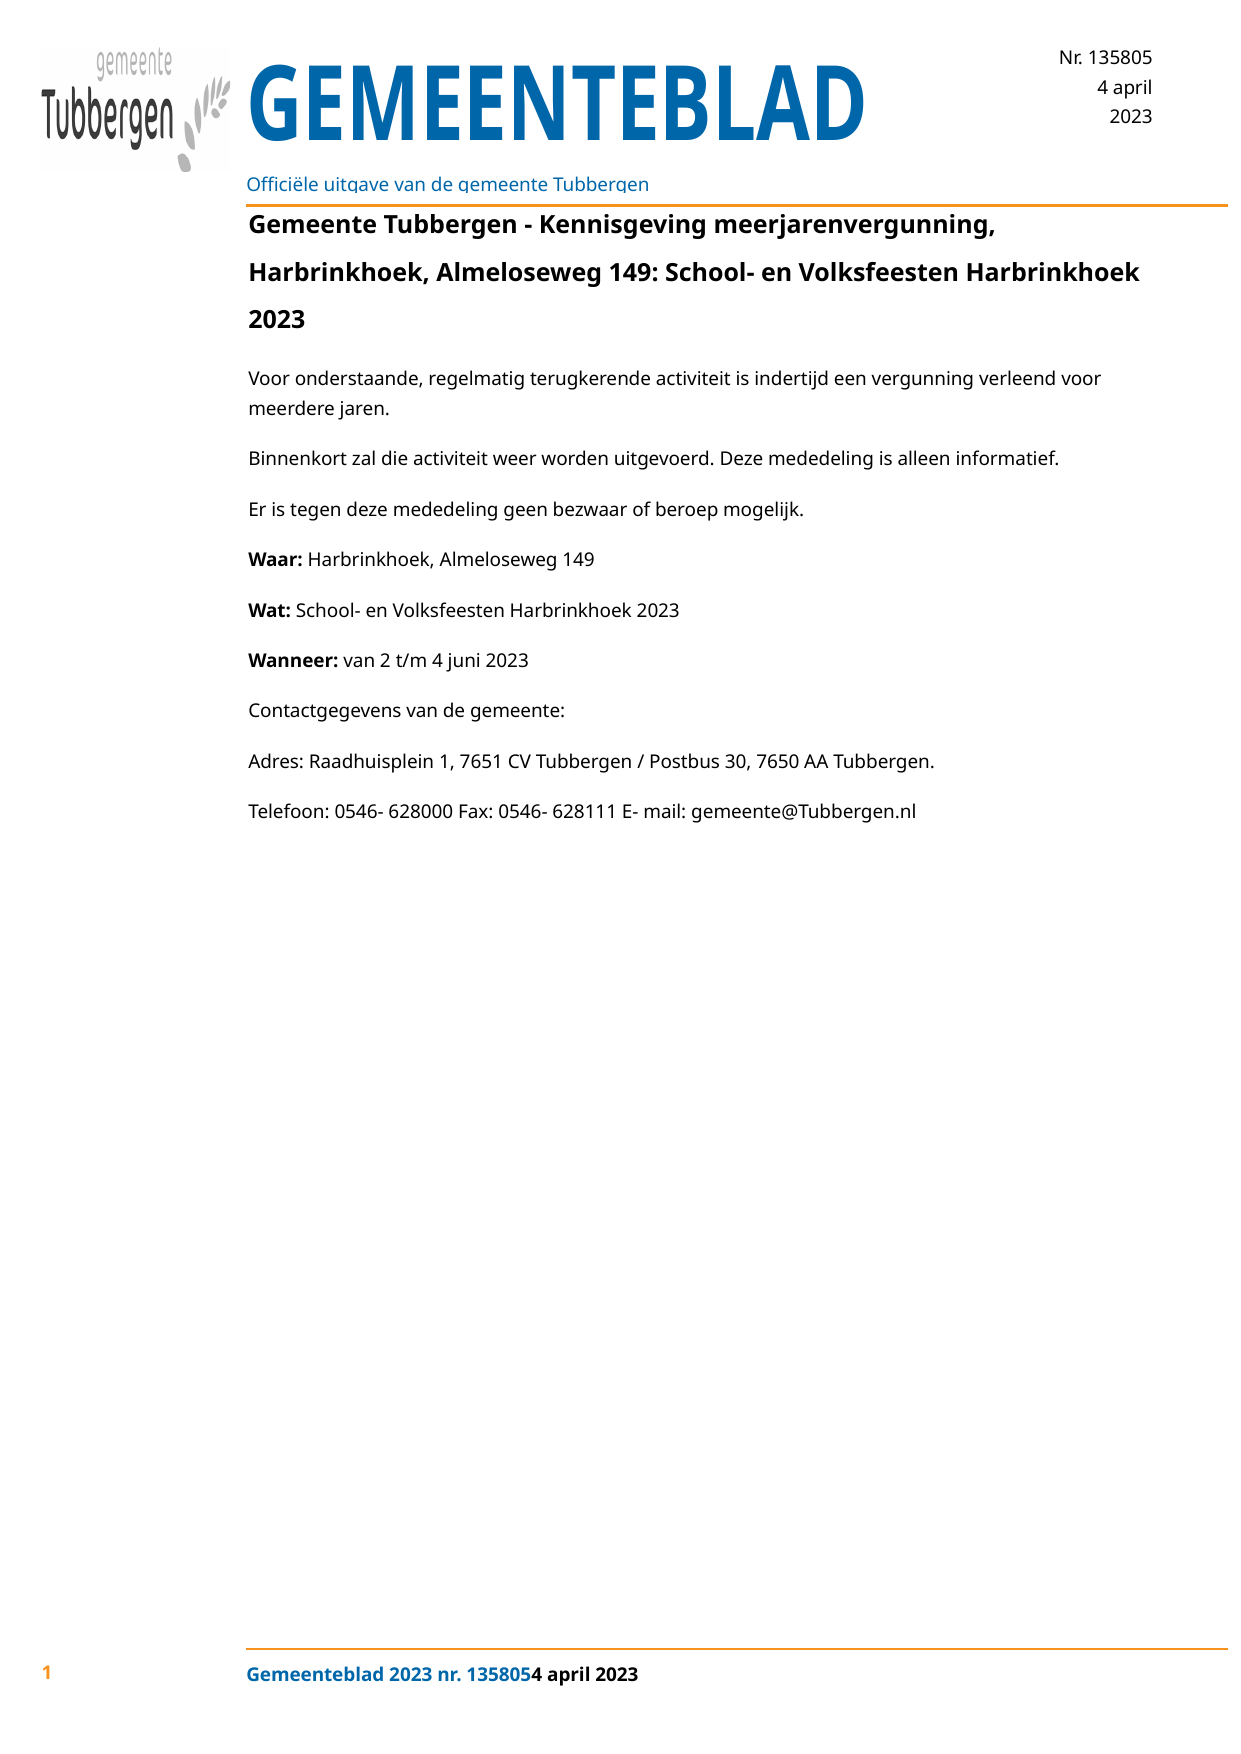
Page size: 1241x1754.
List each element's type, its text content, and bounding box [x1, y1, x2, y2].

text Telefoon: 0546- 628000 Fax: 0546- 628111 E- mail: gemeente@Tubbergen.nl [248, 798, 1152, 824]
picture [41, 47, 231, 172]
text Wanneer: van 2 t/m 4 juni 2023 [248, 647, 1152, 673]
text Adres: Raadhuisplein 1, 7651 CV Tubbergen / Postbus 30, 7650 AA Tubbergen. [248, 748, 1152, 774]
text Wat: School- en Volksfeesten Harbrinkhoek 2023 [248, 597, 1152, 622]
text Binnenkort zal die activiteit weer worden uitgevoerd. Deze mededeling is alleen informatief. [248, 446, 1152, 471]
text Contactgegevens van de gemeente: [248, 698, 1152, 723]
text Voor onderstaande, regelmatig terugkerende activiteit is indertijd een vergunning verleend voor meerdere jaren. [248, 366, 1152, 421]
text Gemeente Tubbergen - Kennisgeving meerjarenvergunning, Harbrinkhoek, Almeloseweg 149: School- en Volksfeesten Harbrinkhoek 2023 [248, 207, 1152, 336]
text Er is tegen deze mededeling geen bezwaar of beroep mogelijk. [248, 496, 1152, 522]
text Waar: Harbrinkhoek, Almeloseweg 149 [248, 546, 1152, 572]
